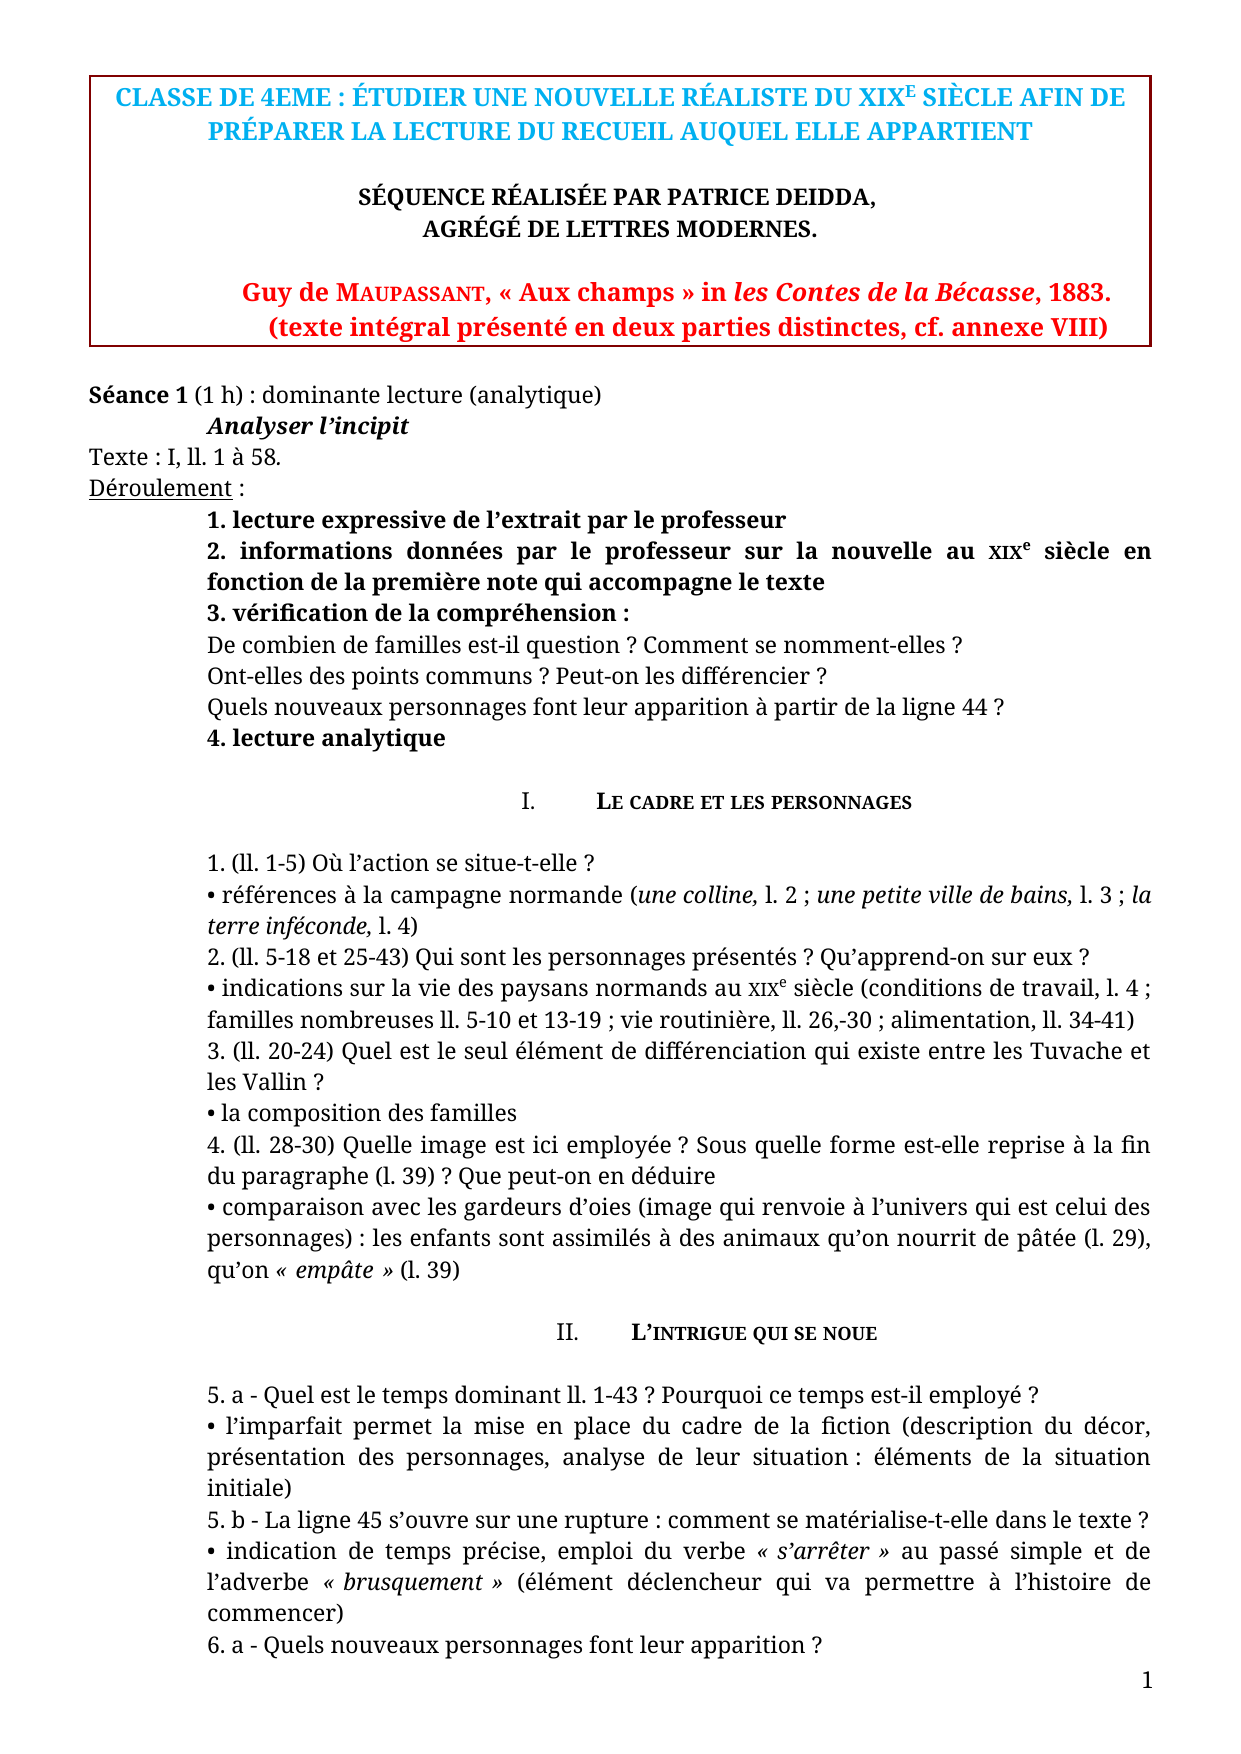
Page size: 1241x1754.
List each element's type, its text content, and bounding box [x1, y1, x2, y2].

text Guy de Maupassant, « Aux champs » in les Contes de la Bécasse, 1883. [91, 271, 1149, 305]
text 5. b - La ligne 45 s’ouvre sur une rupture : comment se matérialise-t-elle dans le texte ? [207, 1504, 1152, 1535]
text agrégé de Lettres Modernes. [91, 208, 1149, 244]
text 5. a - Quel est le temps dominant ll. 1-43 ? Pourquoi ce temps est-il employé ? [207, 1379, 1152, 1410]
text • références à la campagne normande (une colline, l. 2 ; une petite ville de bains, l. 3 ; la terre inféconde, l. 4) [207, 879, 1152, 941]
text 4. lecture analytique [207, 722, 1152, 754]
text Séance 1 (1 h) : dominante lecture (analytique) [89, 379, 1152, 410]
text 6. a - Quels nouveaux personnages font leur apparition ? [207, 1629, 1152, 1660]
text 1. lecture expressive de l’extrait par le professeur [207, 504, 1152, 535]
text • l’imparfait permet la mise en place du cadre de la fiction (description du décor, présentation des personnages, analyse de leur situation : éléments de la situation initiale) [207, 1410, 1152, 1504]
text Ont-elles des points communs ? Peut-on les différencier ? [207, 660, 1152, 691]
text • la composition des familles [207, 1097, 1152, 1129]
text CLASSE DE 4EME : ÉTUDIER UNE NOUVELLE RÉALISTE DU xixe SIÈCLE AFIN DE PRÉPARER LA LECTURE Du recueil AuQUEL ELLE APPARTIENT [91, 77, 1149, 147]
text De combien de familles est-il question ? Comment se nomment-elles ? [207, 629, 1152, 660]
text 3. vérification de la compréhension : [207, 597, 1152, 629]
text • indications sur la vie des paysans normands au xixe siècle (conditions de travail, l. 4 ; familles nombreuses ll. 5-10 et 13-19 ; vie routinière, ll. 26,-30 ; alimentation, ll. 34-41) [207, 972, 1152, 1035]
text (texte intégral présenté en deux parties distinctes, cf. annexe VIII) [91, 305, 1149, 345]
text 1. (ll. 1-5) Où l’action se situe-t-elle ? [207, 847, 1152, 879]
text • comparaison avec les gardeurs d’oies (image qui renvoie à l’univers qui est celui des personnages) : les enfants sont assimilés à des animaux qu’on nourrit de pâtée (l. 29), qu’on « empâte » (l. 39) [207, 1191, 1152, 1285]
text • indication de temps précise, emploi du verbe « s’arrêter » au passé simple et de l’adverbe « brusquement » (élément déclencheur qui va permettre à l’histoire de commencer) [207, 1535, 1152, 1629]
text Analyser l’incipit [89, 410, 1152, 441]
list Le cadre et les personnages [282, 785, 1152, 816]
text 3. (ll. 20-24) Quel est le seul élément de différenciation qui existe entre les Tuvache et les Vallin ? [207, 1035, 1152, 1097]
list L’intrigue qui se noue [282, 1316, 1152, 1347]
text 2. informations données par le professeur sur la nouvelle au xixe siècle en fonction de la première note qui accompagne le texte [207, 535, 1152, 597]
text Séquence réalisée par Patrice DEIDDA, [91, 177, 1149, 208]
text Texte : I, ll. 1 à 58. [89, 441, 1152, 472]
text 2. (ll. 5-18 et 25-43) Qui sont les personnages présentés ? Qu’apprend-on sur eux ? [207, 941, 1152, 972]
text Quels nouveaux personnages font leur apparition à partir de la ligne 44 ? [207, 691, 1152, 722]
text Déroulement : [89, 472, 1152, 504]
text 4. (ll. 28-30) Quelle image est ici employée ? Sous quelle forme est-elle reprise à la fin du paragraphe (l. 39) ? Que peut-on en déduire [207, 1129, 1152, 1191]
